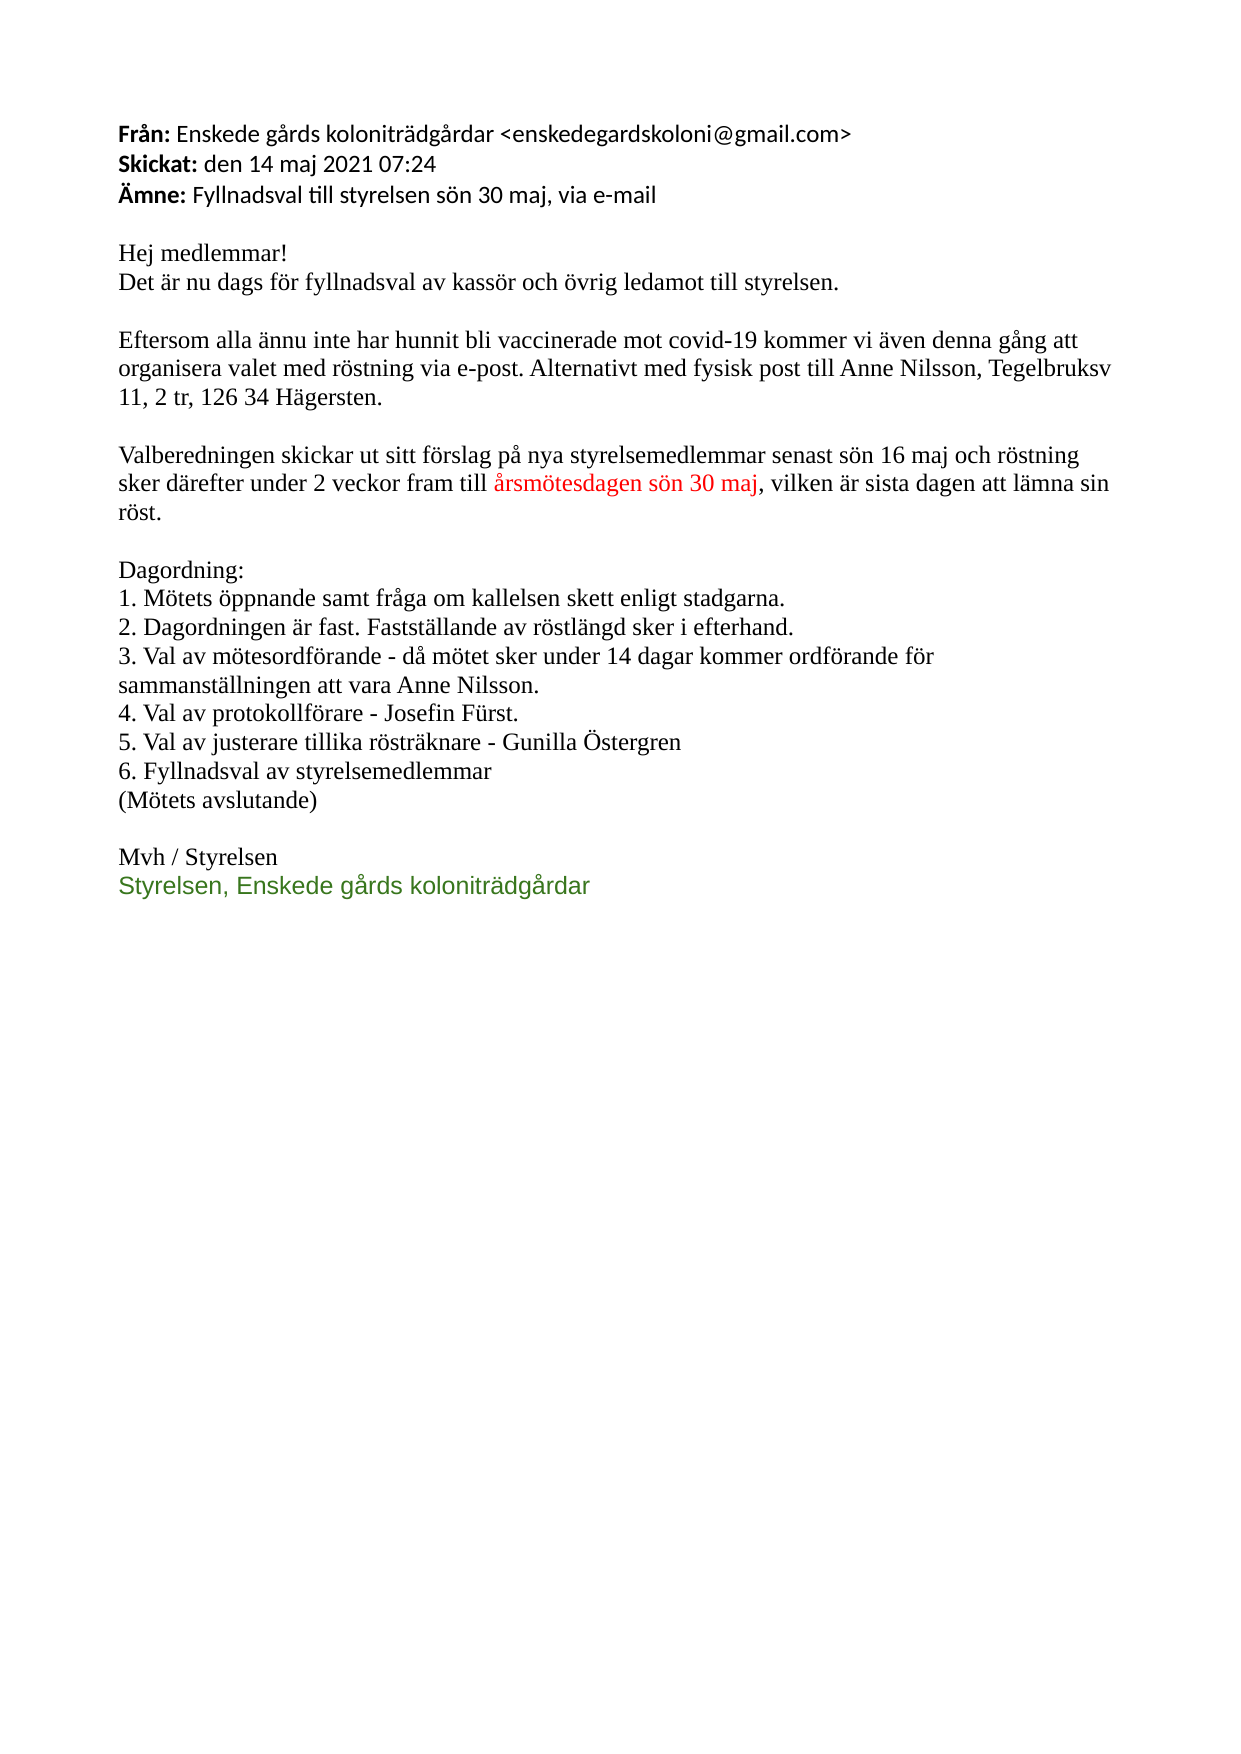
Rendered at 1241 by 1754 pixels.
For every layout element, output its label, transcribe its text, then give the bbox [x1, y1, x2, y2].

text Från: Enskede gårds koloniträdgårdar <enskedegardskoloni@gmail.com> Skickat: den 14 maj 2021 07:24 Ämne: Fyllnadsval till styrelsen sön 30 maj, via e-mail [118, 118, 1122, 210]
text Valberedningen skickar ut sitt förslag på nya styrelsemedlemmar senast sön 16 maj och röstning sker därefter under 2 veckor fram till årsmötesdagen sön 30 maj, vilken är sista dagen att lämna sin röst. [118, 440, 1122, 526]
text 2. Dagordningen är fast. Fastställande av röstlängd sker i efterhand. [118, 612, 1122, 641]
text (Mötets avslutande) [118, 785, 1122, 813]
text Hej medlemmar! [118, 238, 1122, 267]
text 1. Mötets öppnande samt fråga om kallelsen skett enligt stadgarna. [118, 583, 1122, 612]
text Det är nu dags för fyllnadsval av kassör och övrig ledamot till styrelsen. [118, 267, 1122, 296]
text Styrelsen, Enskede gårds koloniträdgårdar [118, 871, 1122, 900]
text Eftersom alla ännu inte har hunnit bli vaccinerade mot covid-19 kommer vi även denna gång att organisera valet med röstning via e-post. Alternativt med fysisk post till Anne Nilsson, Tegelbruksv 11, 2 tr, 126 34 Hägersten. [118, 325, 1122, 411]
text 4. Val av protokollförare - Josefin Fürst. [118, 698, 1122, 727]
text Mvh / Styrelsen [118, 842, 1122, 871]
text 6. Fyllnadsval av styrelsemedlemmar [118, 756, 1122, 785]
text 5. Val av justerare tillika rösträknare - Gunilla Östergren [118, 727, 1122, 756]
text 3. Val av mötesordförande - då mötet sker under 14 dagar kommer ordförande för sammanställningen att vara Anne Nilsson. [118, 641, 1122, 698]
text Dagordning: [118, 555, 1122, 583]
